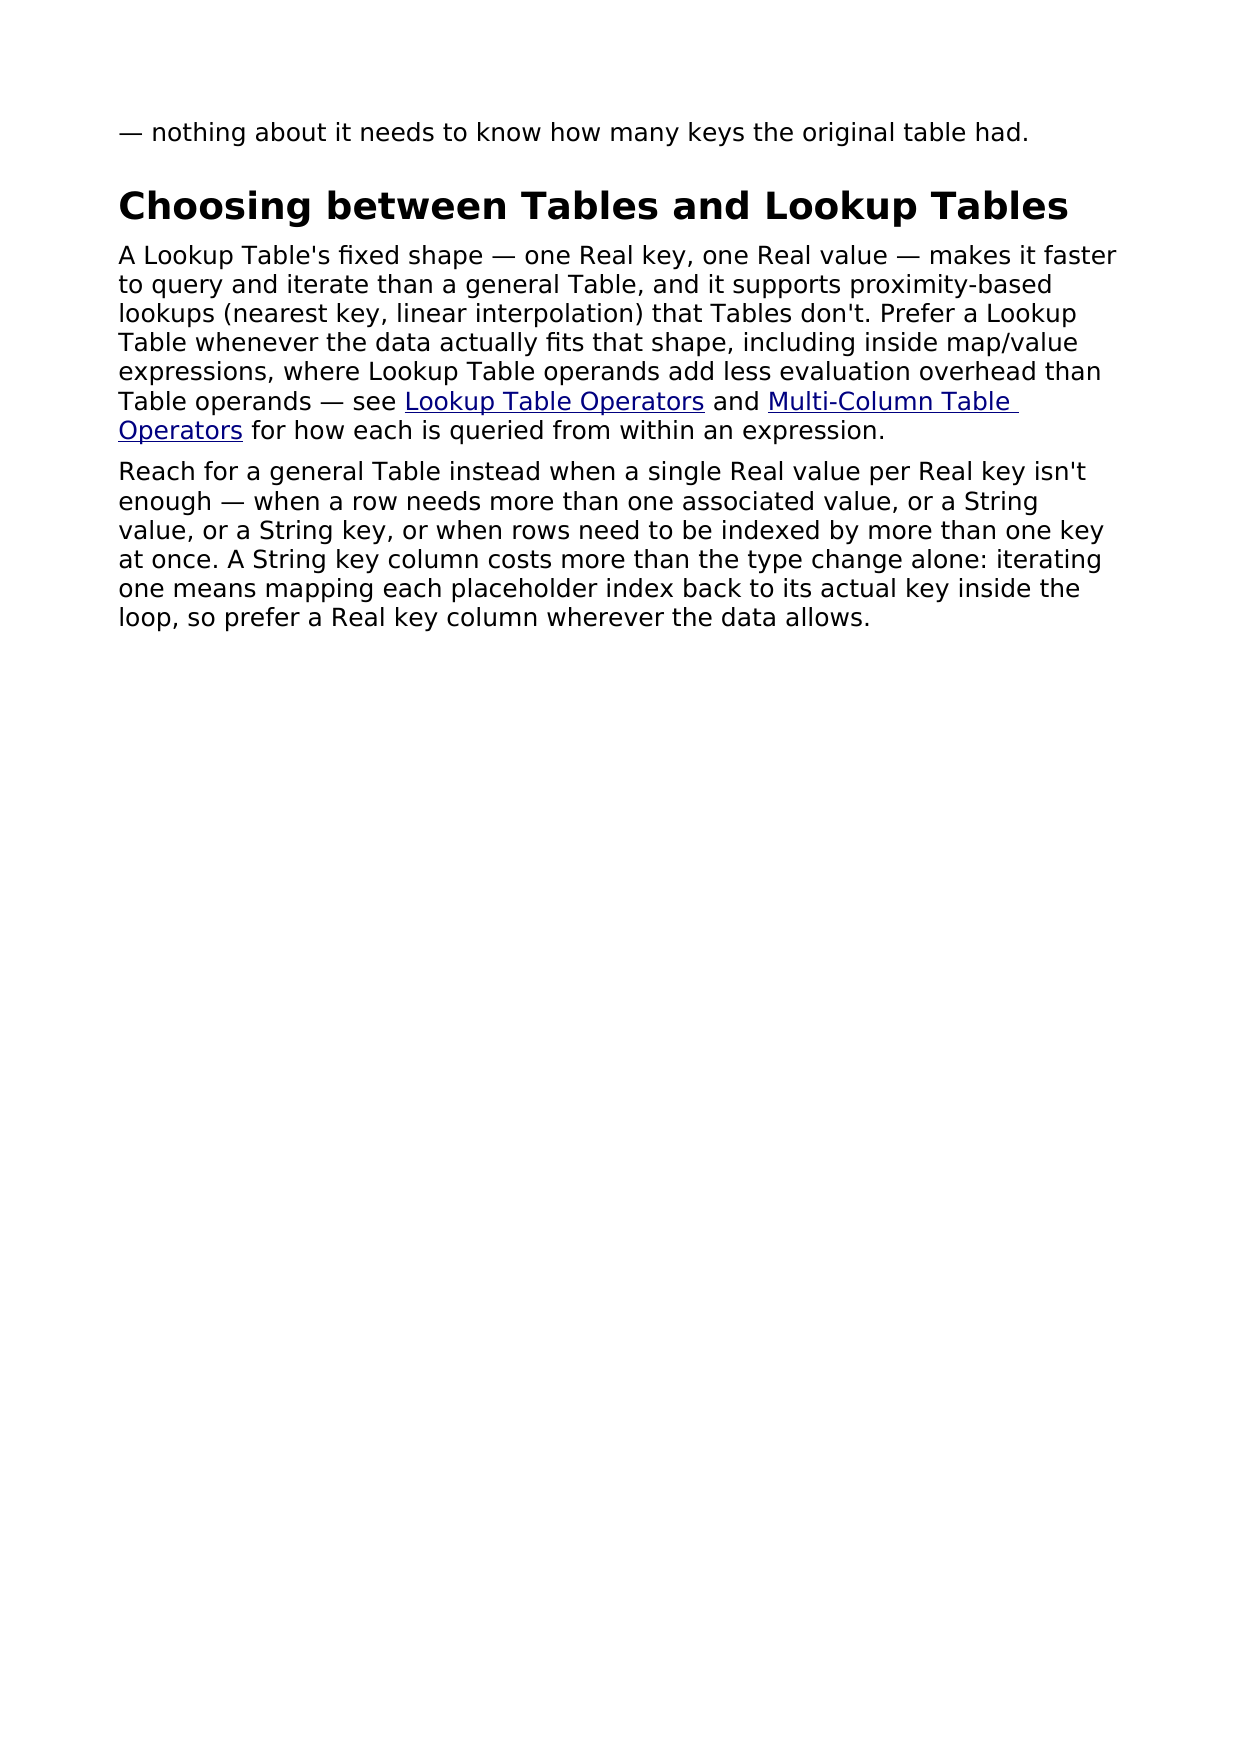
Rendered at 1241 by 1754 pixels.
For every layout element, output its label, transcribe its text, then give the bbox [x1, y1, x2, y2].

text A Lookup Table's fixed shape — one Real key, one Real value — makes it faster to query and iterate than a general Table, and it supports proximity-based lookups (nearest key, linear interpolation) that Tables don't. Prefer a Lookup Table whenever the data actually fits that shape, including inside map/value expressions, where Lookup Table operands add less evaluation overhead than Table operands — see Lookup Table Operators and Multi-Column Table Operators for how each is queried from within an expression. [118, 241, 1122, 445]
text — nothing about it needs to know how many keys the original table had. [118, 118, 1122, 147]
text Reach for a general Table instead when a single Real value per Real key isn't enough — when a row needs more than one associated value, or a String value, or a String key, or when rows need to be indexed by more than one key at once. A String key column costs more than the type change alone: iterating one means mapping each placeholder index back to its actual key inside the loop, so prefer a Real key column wherever the data allows. [118, 458, 1122, 633]
subtitle Choosing between Tables and Lookup Tables [118, 185, 1122, 228]
